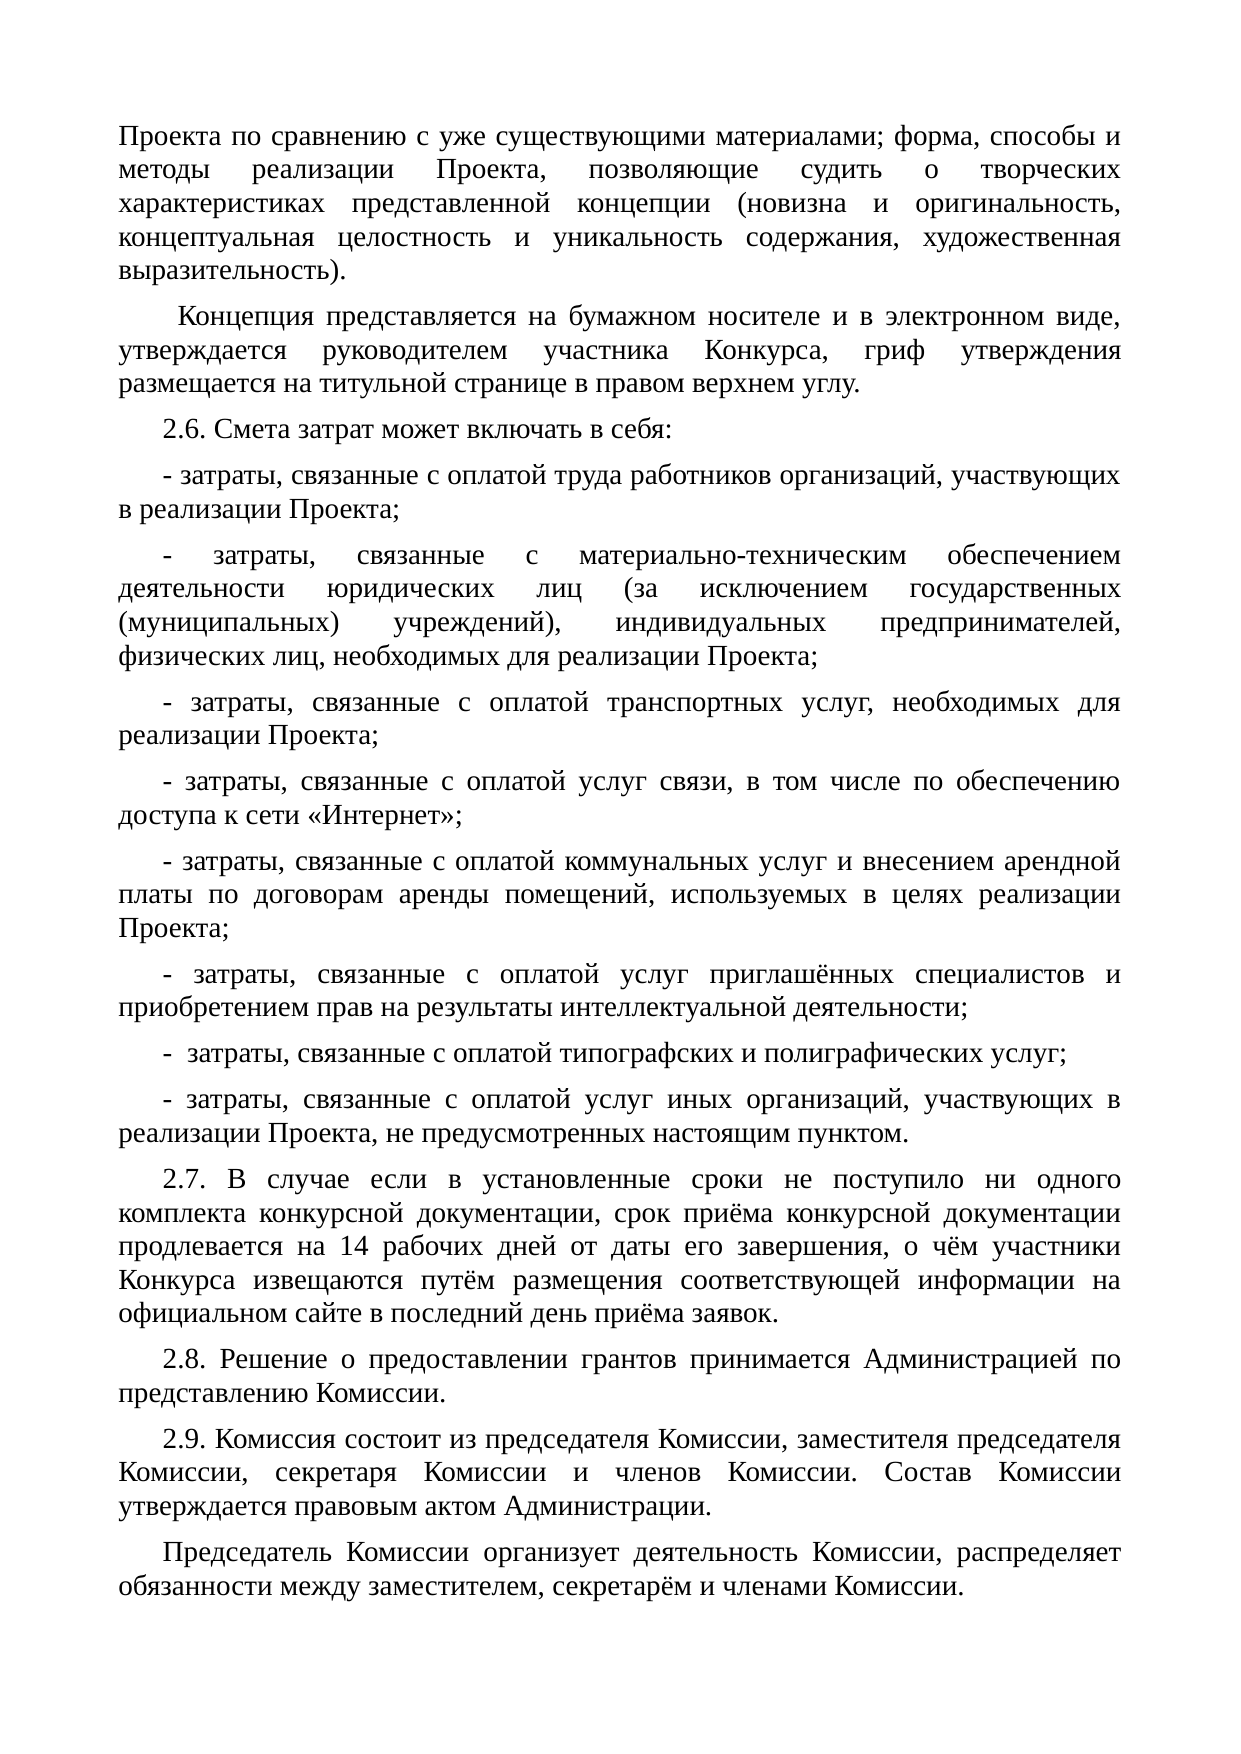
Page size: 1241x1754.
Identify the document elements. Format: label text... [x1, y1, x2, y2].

text 2.8. Решение о предоставлении грантов принимается Администрацией по представлению Комиссии. [118, 1341, 1122, 1408]
text - затраты, связанные с оплатой услуг иных организаций, участвующих в реализации Проекта, не предусмотренных настоящим пунктом. [118, 1082, 1122, 1149]
text - затраты, связанные с оплатой труда работников организаций, участвующих в реализации Проекта; [118, 457, 1122, 524]
text Проекта по сравнению с уже существующими материалами; форма, способы и методы реализации Проекта, позволяющие судить о творческих характеристиках представленной концепции (новизна и оригинальность, концептуальная целостность и уникальность содержания, художественная выразительность). [118, 118, 1122, 286]
text - затраты, связанные с оплатой транспортных услуг, необходимых для реализации Проекта; [118, 684, 1122, 751]
text Концепция представляется на бумажном носителе и в электронном виде, утверждается руководителем участника Конкурса, гриф утверждения размещается на титульной странице в правом верхнем углу. [118, 298, 1122, 399]
text - затраты, связанные с оплатой коммунальных услуг и внесением арендной платы по договорам аренды помещений, используемых в целях реализации Проекта; [118, 843, 1122, 943]
text - затраты, связанные с материально-техническим обеспечением деятельности юридических лиц (за исключением государственных (муниципальных) учреждений), индивидуальных предпринимателей, физических лиц, необходимых для реализации Проекта; [118, 537, 1122, 671]
text - затраты, связанные с оплатой услуг приглашённых специалистов и приобретением прав на результаты интеллектуальной деятельности; [118, 956, 1122, 1023]
text 2.6. Смета затрат может включать в себя: [118, 411, 1122, 445]
text 2.9. Комиссия состоит из председателя Комиссии, заместителя председателя Комиссии, секретаря Комиссии и членов Комиссии. Состав Комиссии утверждается правовым актом Администрации. [118, 1421, 1122, 1522]
text - затраты, связанные с оплатой типографских и полиграфических услуг; [118, 1036, 1122, 1069]
text Председатель Комиссии организует деятельность Комиссии, распределяет обязанности между заместителем, секретарём и членами Комиссии. [118, 1534, 1122, 1601]
text - затраты, связанные с оплатой услуг связи, в том числе по обеспечению доступа к сети «Интернет»; [118, 763, 1122, 830]
text 2.7. В случае если в установленные сроки не поступило ни одного комплекта конкурсной документации, срок приёма конкурсной документации продлевается на 14 рабочих дней от даты его завершения, о чём участники Конкурса извещаются путём размещения соответствующей информации на официальном сайте в последний день приёма заявок. [118, 1161, 1122, 1329]
